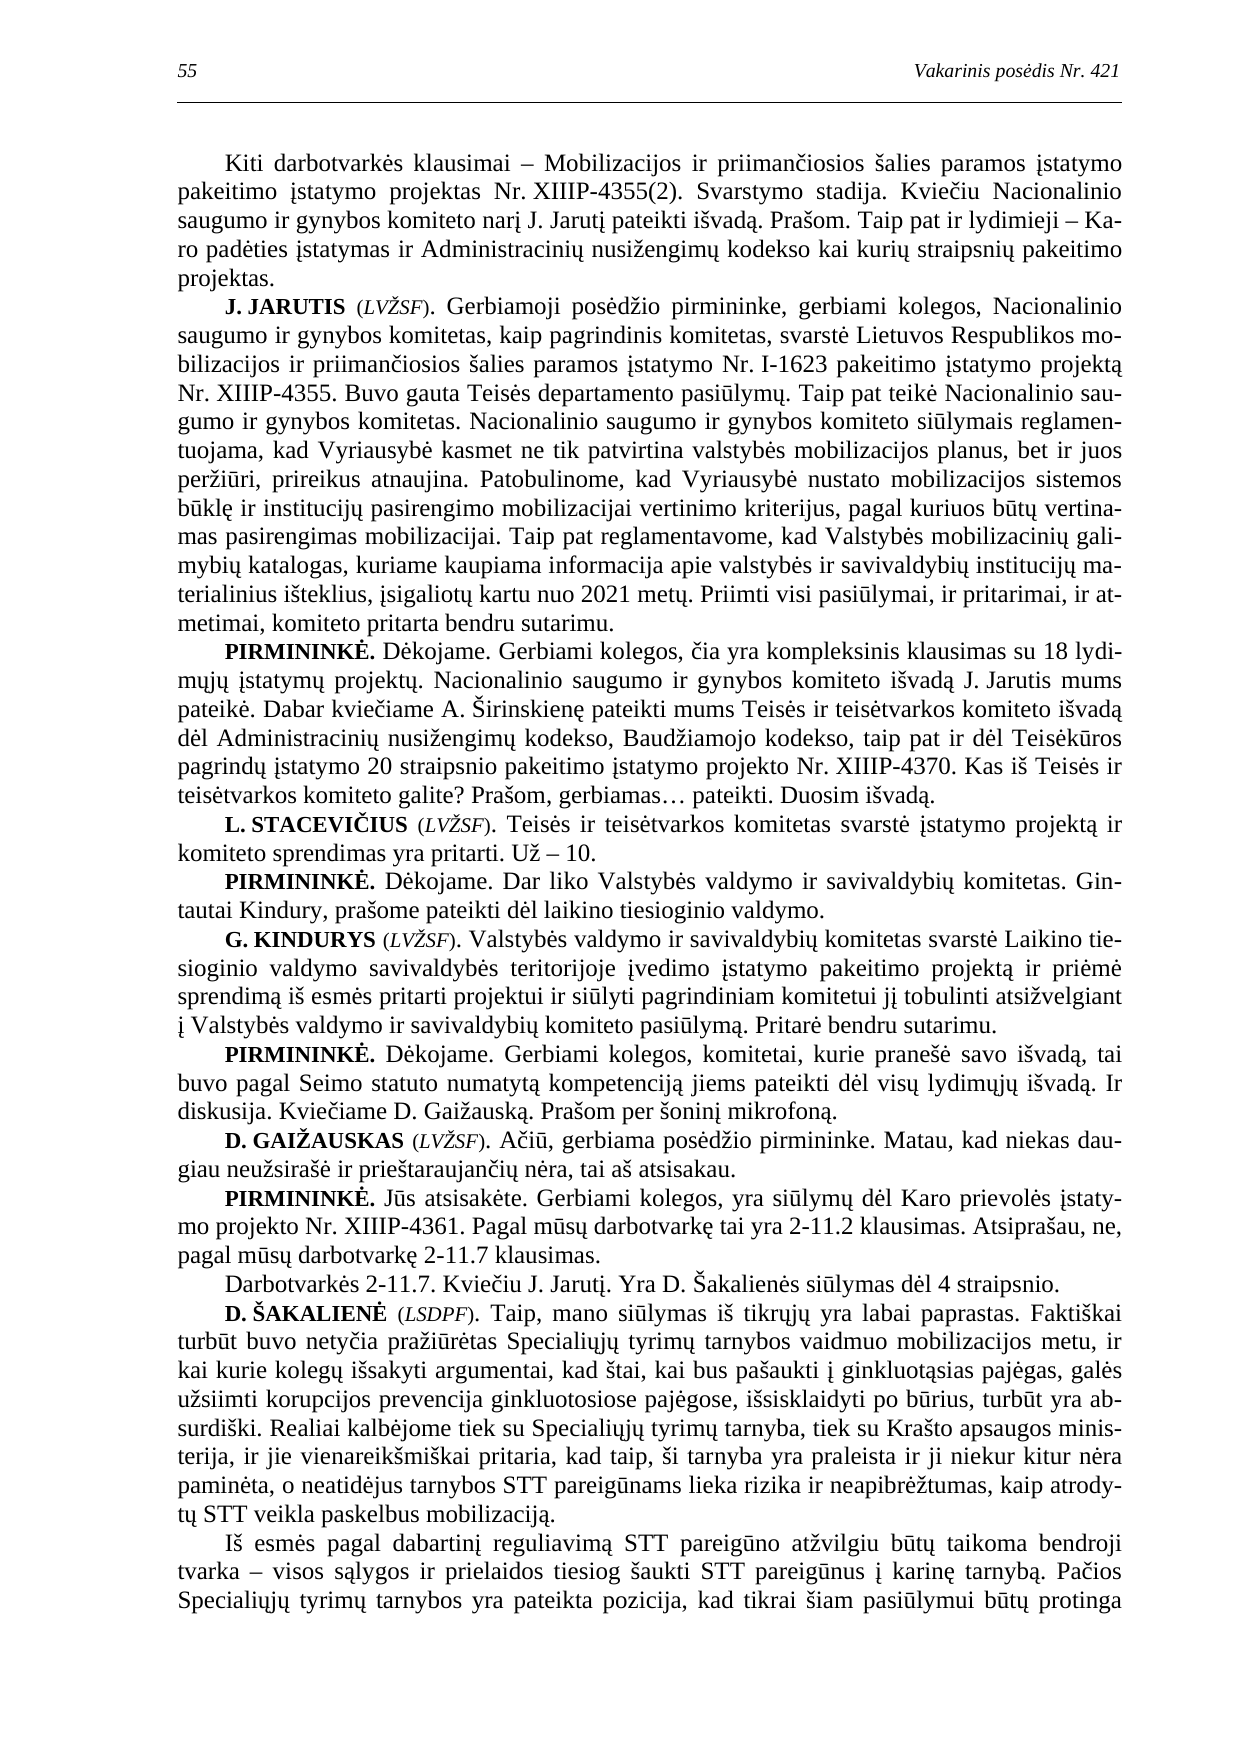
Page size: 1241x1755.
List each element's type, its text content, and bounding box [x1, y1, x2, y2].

text PIRMININKĖ. Dė­ko­ja­me. Ger­bia­mi ko­le­gos, čia yra kom­plek­si­nis klau­si­mas su 18 ly­di­mų­jų įsta­ty­mų pro­jek­tų. Na­cio­na­li­nio sau­gu­mo ir gy­ny­bos ko­mi­te­to iš­va­dą J. Ja­ru­tis mums pa­tei­kė. Da­bar kvie­čia­me A. Ši­rins­kie­nę pa­teik­ti mums Tei­sės ir tei­sėt­var­kos ko­mi­te­to iš­va­dą dėl Ad­mi­nist­ra­ci­nių nu­si­žen­gi­mų ko­dek­so, Bau­džia­mo­jo ko­dek­so, taip pat ir dėl Tei­sė­kū­ros pa­grin­dų įsta­ty­mo 20 straips­nio pa­kei­ti­mo įsta­ty­mo pro­jek­to Nr. XIIIP-4370. Kas iš Tei­sės ir tei­sėt­var­kos ko­mi­te­to ga­li­te? Pra­šom, ger­bia­mas… pa­teik­ti. Duo­sim iš­va­dą. [177, 636, 1122, 809]
text PIRMININKĖ. Dė­ko­ja­me. Dar li­ko Vals­ty­bės val­dy­mo ir sa­vi­val­dy­bių ko­mi­te­tas. Gin­tau­tai Kin­du­ry, pra­šo­me pa­teik­ti dėl lai­ki­no tie­sio­gi­nio val­dy­mo. [177, 866, 1122, 924]
text D. ŠAKALIENĖ (LSDPF). Taip, ma­no siū­ly­mas iš tik­rų­jų yra la­bai pa­pras­tas. Fak­tiš­kai tur­būt bu­vo ne­ty­čia pra­žiū­rė­tas Spe­cia­lių­jų ty­ri­mų tar­ny­bos vaid­muo mo­bi­li­za­ci­jos me­tu, ir kai ku­rie ko­le­gų iš­sa­ky­ti ar­gu­men­tai, kad štai, kai bus pa­šauk­ti į gin­kluo­tą­sias pa­jė­gas, ga­lės už­si­im­ti ko­rup­ci­jos pre­ven­ci­ja gin­kluo­to­sio­se pa­jė­go­se, iš­si­sklai­dy­ti po bū­rius, tur­būt yra ab­sur­diš­ki. Re­a­liai kal­bė­jo­me tiek su Spe­cia­lių­jų ty­ri­mų tar­ny­ba, tiek su Kraš­to ap­sau­gos mi­nis­te­ri­ja, ir jie vie­na­reikš­miš­kai pri­ta­ria, kad taip, ši tar­ny­ba yra pra­leis­ta ir ji nie­kur ki­tur nė­ra pa­mi­nė­ta, o ne­ati­dė­jus tar­ny­bos STT pa­rei­gū­nams lie­ka ri­zi­ka ir ne­apib­rėž­tu­mas, kaip at­ro­dy­tų STT veik­la pa­skel­bus mo­bi­li­za­ci­ją. [177, 1298, 1122, 1528]
text Iš es­mės pa­gal da­bar­ti­nį re­gu­lia­vi­mą STT pa­rei­gū­no at­žvil­giu bū­tų tai­ko­ma ben­dro­ji tvar­ka – vi­sos są­ly­gos ir prie­lai­dos tie­siog šauk­ti STT pa­rei­gū­nus į ka­ri­nę tar­ny­bą. Pa­čios Spe­cia­lių­jų ty­ri­mų tar­ny­bos yra pa­teik­ta po­zi­ci­ja, kad tik­rai šiam pa­siū­ly­mui bū­tų pro­tin­ga [177, 1528, 1122, 1614]
text J. JARUTIS (LVŽSF). Ger­bia­mo­ji po­sė­džio pir­mi­nin­ke, ger­bia­mi ko­le­gos, Na­cio­na­li­nio sau­gu­mo ir gy­ny­bos ko­mi­te­tas, kaip pa­grin­di­nis ko­mi­te­tas, svars­tė Lie­tu­vos Res­pub­li­kos mo­bi­li­za­ci­jos ir pri­iman­čio­sios ša­lies pa­ra­mos įsta­ty­mo Nr. I-1623 pa­kei­ti­mo įsta­ty­mo pro­jek­tą Nr. XIIIP-4355. Bu­vo gau­ta Tei­sės de­par­ta­men­to pa­siū­ly­mų. Taip pat tei­kė Na­cio­na­li­nio sau­gu­mo ir gy­ny­bos ko­mi­te­tas. Na­cio­na­li­nio sau­gu­mo ir gy­ny­bos ko­mi­te­to siū­ly­mais reg­la­men­tuo­ja­ma, kad Vy­riau­sy­bė kas­met ne tik pa­tvir­ti­na valsty­bės mo­bi­li­za­ci­jos pla­nus, bet ir juos per­žiū­ri, pri­rei­kus at­nau­ji­na. Pa­to­bu­li­no­me, kad Vy­riau­sy­bė nu­sta­to mo­bi­li­za­ci­jos sis­te­mos būk­lę ir ins­ti­tu­ci­jų pa­si­ren­gi­mo mo­bi­li­za­ci­jai ver­ti­ni­mo kri­te­ri­jus, pa­gal ku­riuos bū­tų ver­ti­na­mas pa­si­ren­gi­mas mo­bi­li­za­ci­jai. Taip pat reg­la­men­ta­vo­me, kad Vals­ty­bės mo­bi­li­za­ci­nių ga­li­my­bių ka­ta­lo­gas, ku­ria­me kau­pia­ma in­for­ma­ci­ja apie vals­ty­bės ir sa­vi­val­dy­bių ins­ti­tu­ci­jų ma­te­ria­li­nius iš­tek­lius, įsi­ga­lio­tų kar­tu nuo 2021 me­tų. Pri­im­ti vi­si pa­siū­ly­mai, ir pri­ta­ri­mai, ir at­me­ti­mai, ko­mi­te­to pri­tar­ta ben­dru su­ta­ri­mu. [177, 291, 1122, 636]
text G. KINDURYS (LVŽSF). Vals­ty­bės val­dy­mo ir sa­vi­val­dy­bių ko­mi­te­tas svars­tė Lai­ki­no tie­sio­gi­nio val­dy­mo sa­vi­val­dy­bės te­ri­to­ri­jo­je įve­di­mo įsta­ty­mo pa­kei­ti­mo pro­jek­tą ir pri­ėmė spren­di­mą iš es­mės pri­tar­ti pro­jek­tui ir siū­ly­ti pa­grin­di­niam ko­mi­te­tui jį to­bu­lin­ti at­si­žvel­giant į Vals­ty­bės val­dy­mo ir sa­vi­val­dy­bių ko­mi­te­to pa­siū­ly­mą. Pri­ta­rė ben­dru su­ta­ri­mu. [177, 924, 1122, 1039]
text Ki­ti dar­bo­tvarkės klau­si­mai – Mo­bi­li­za­ci­jos ir pri­iman­čio­sios ša­lies pa­ra­mos įsta­ty­mo pa­kei­ti­mo įsta­ty­mo pro­jek­tas Nr. XIIIP-4355(2). Svars­ty­mo sta­di­ja. Kvie­čiu Na­cio­na­li­nio sau­gu­mo ir gy­ny­bos ko­mi­te­to na­rį J. Ja­ru­tį pa­teik­ti iš­va­dą. Pra­šom. Taip pat ir ly­di­mieji – Ka­ro pa­dė­ties įsta­ty­mas ir Ad­mi­nist­ra­ci­nių nu­si­žen­gi­mų ko­dek­so kai ku­rių straips­nių pa­kei­ti­mo pro­jek­tas. [177, 148, 1122, 291]
text L. STACEVIČIUS (LVŽSF). Tei­sės ir tei­sėt­var­kos ko­mi­te­tas svars­tė įsta­ty­mo pro­jek­tą ir ko­mi­te­to spren­di­mas yra pri­tar­ti. Už – 10. [177, 809, 1122, 866]
text D. GAIŽAUSKAS (LVŽSF). Ačiū, ger­bia­ma po­sė­džio pir­mi­nin­ke. Ma­tau, kad nie­kas dau­giau ne­už­si­ra­šė ir prieš­ta­rau­jan­čių nė­ra, tai aš at­si­sa­kau. [177, 1125, 1122, 1183]
text Dar­bo­tvarkės 2-11.7. Kvie­čiu J. Ja­ru­tį. Yra D. Ša­ka­lie­nės siū­ly­mas dėl 4 straips­nio. [177, 1269, 1122, 1298]
text PIRMININKĖ. Dė­ko­ja­me. Ger­bia­mi ko­le­gos, ko­mi­te­tai, ku­rie pra­ne­šė sa­vo iš­va­dą, tai bu­vo pa­gal Sei­mo sta­tu­to nu­ma­ty­tą kom­pe­ten­ci­ją jiems pa­teik­ti dėl vi­sų ly­di­mų­jų iš­va­dą. Ir dis­ku­si­ja. Kvie­čia­me D. Gai­žaus­ką. Pra­šom per šo­ni­nį mik­ro­fo­ną. [177, 1039, 1122, 1125]
text PIRMININKĖ. Jūs at­si­sa­kė­te. Ger­bia­mi ko­le­gos, yra siū­ly­mų dėl Ka­ro prie­vo­lės įsta­ty­mo pro­jek­to Nr. XIIIP-4361. Pa­gal mū­sų dar­bo­tvarkę tai yra 2-11.2 klau­si­mas. At­si­pra­šau, ne, pa­gal mū­sų dar­bo­tvarkę 2-11.7 klau­si­mas. [177, 1183, 1122, 1269]
